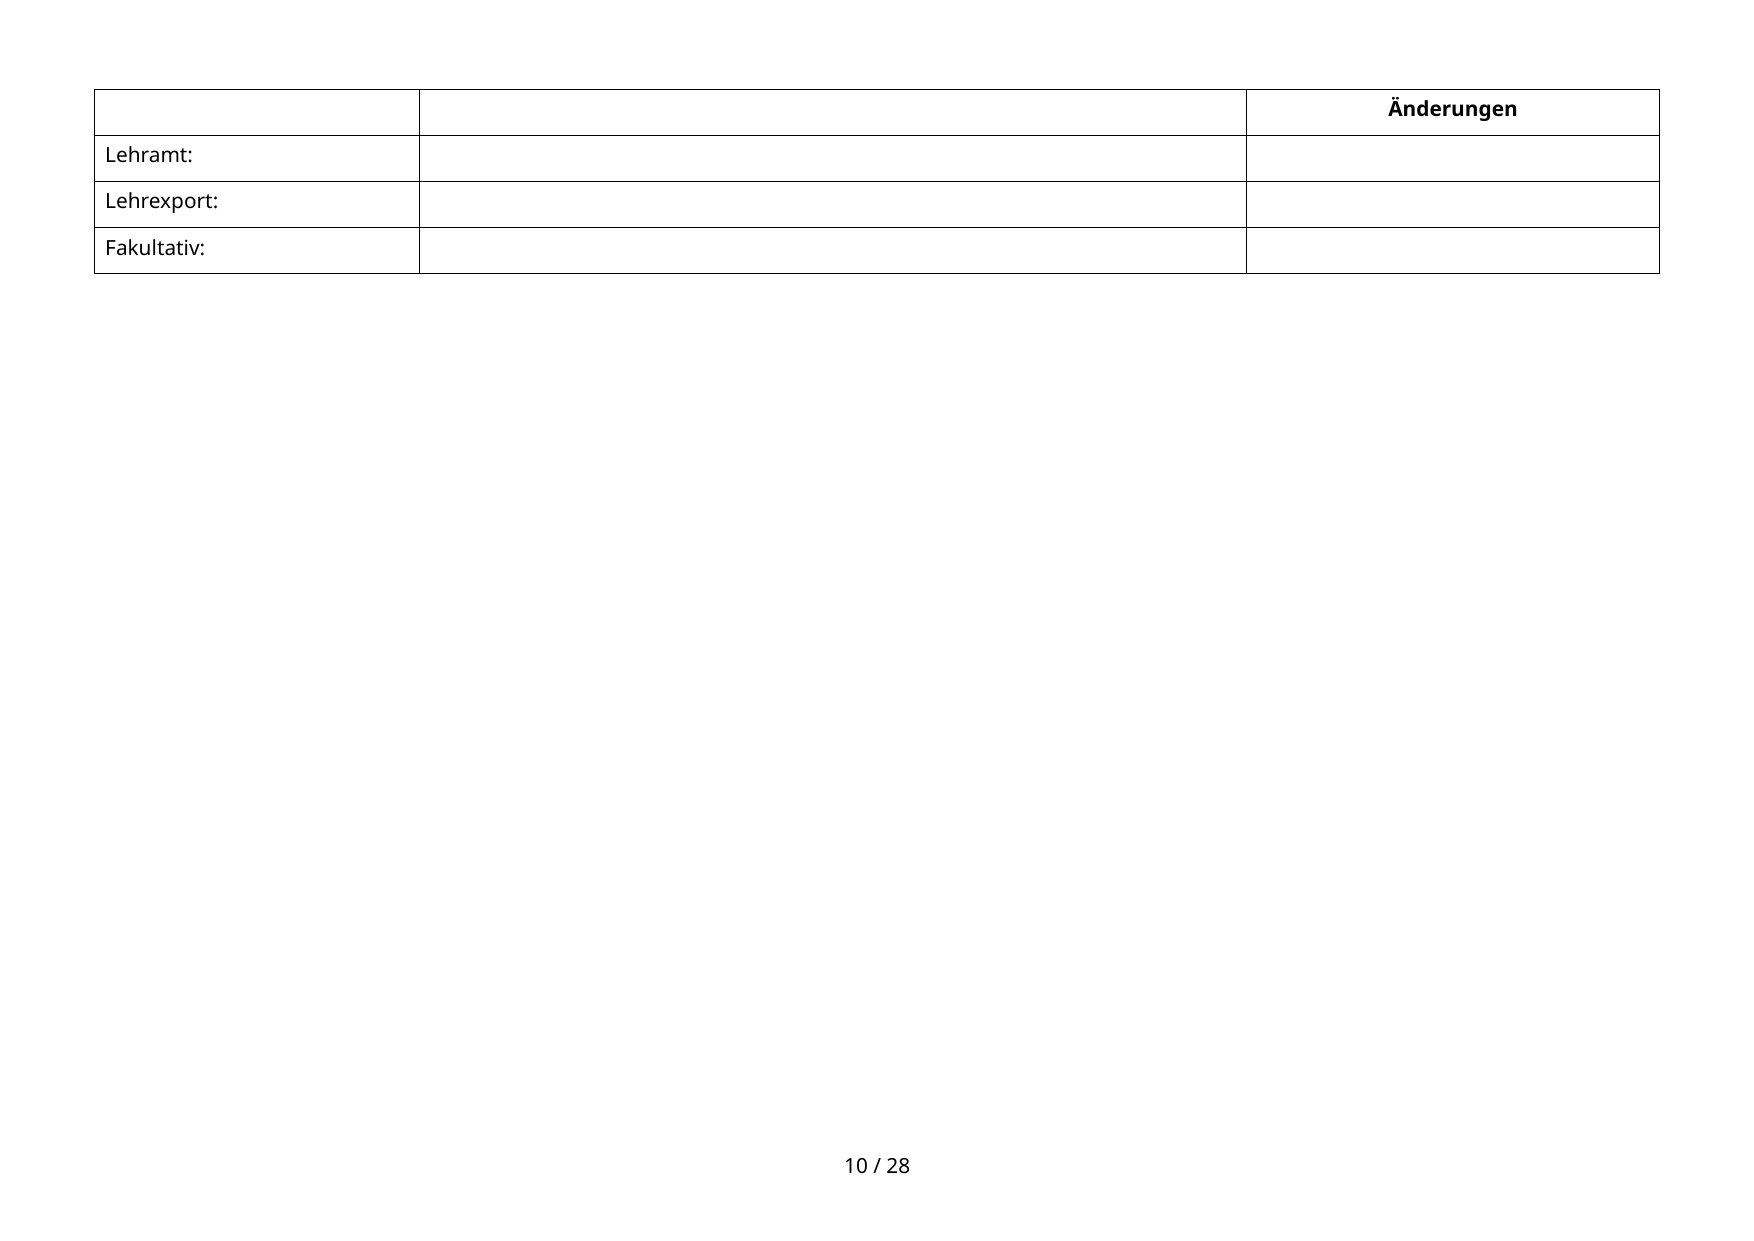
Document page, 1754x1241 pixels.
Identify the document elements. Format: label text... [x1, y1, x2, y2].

table_cell Fakultativ: [95, 228, 419, 273]
table_header Änderungen [1247, 90, 1659, 134]
table_cell [420, 228, 1246, 273]
table_cell Lehramt: [95, 136, 419, 181]
table_cell [1247, 136, 1659, 181]
table_cell [1247, 182, 1659, 227]
table_header [420, 90, 1246, 134]
table_cell [1247, 228, 1659, 273]
table_cell Lehrexport: [95, 182, 419, 227]
table_cell [420, 182, 1246, 227]
table_header [95, 90, 419, 134]
table_cell [420, 136, 1246, 181]
